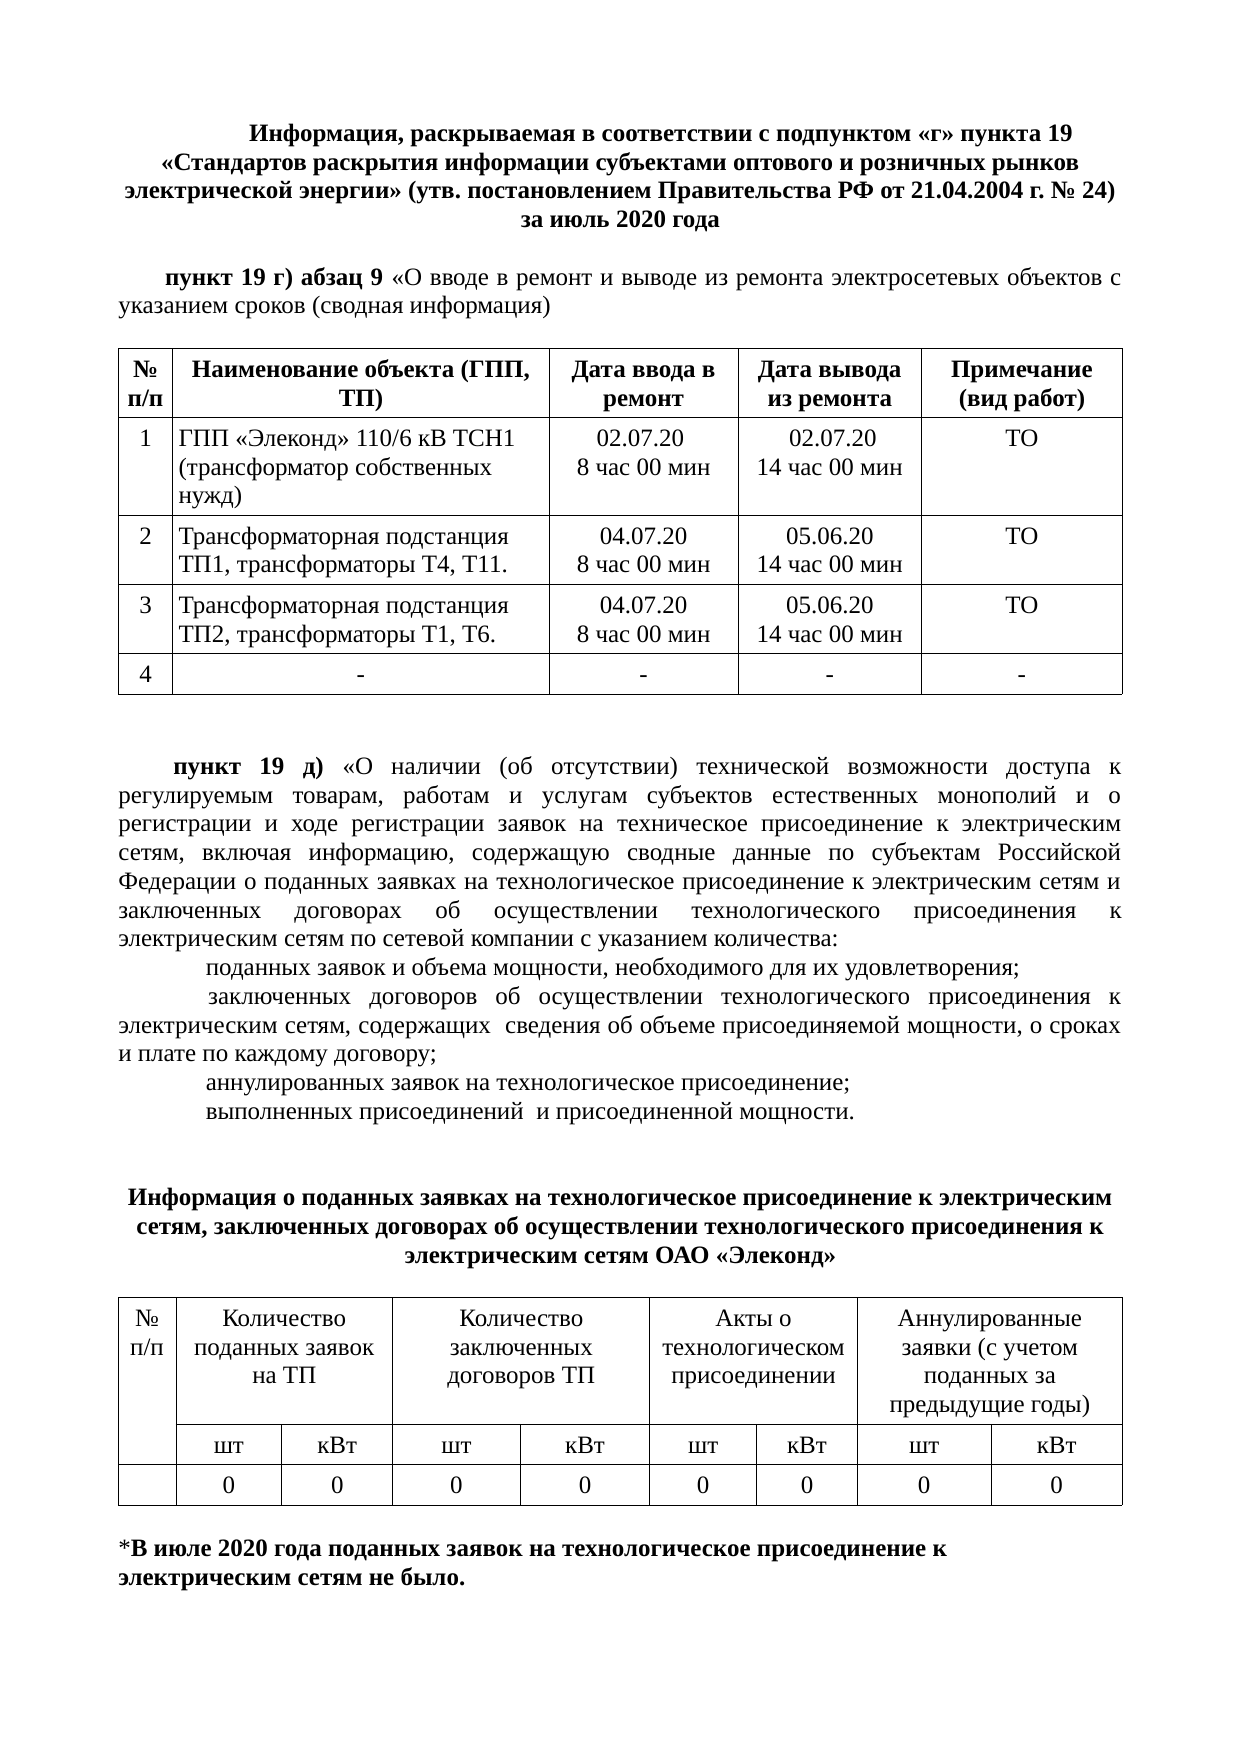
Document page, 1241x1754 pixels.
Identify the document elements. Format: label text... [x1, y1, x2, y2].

table_header Акты о технологическом присоединении [650, 1298, 857, 1424]
table_cell 0 [521, 1465, 649, 1504]
table_cell 3 [119, 585, 172, 653]
table_cell 0 [282, 1465, 392, 1504]
table_cell кВт [757, 1425, 857, 1464]
table_header № п/п [119, 349, 172, 417]
table_header Наименование объекта (ГПП, ТП) [173, 349, 549, 417]
table_cell 0 [393, 1465, 520, 1504]
text *В июле 2020 года поданных заявок на технологическое присоединение к электрическим сетям не было. [118, 1533, 1122, 1591]
table_cell 04.07.20 8 час 00 мин [550, 516, 738, 584]
table_cell 04.07.20 8 час 00 мин [550, 585, 738, 653]
table_cell [119, 1465, 176, 1504]
table_cell Трансформаторная подстанция ТП2, трансформаторы Т1, Т6. [173, 585, 549, 653]
table_cell 0 [992, 1465, 1122, 1504]
table_cell Трансформаторная подстанция ТП1, трансформаторы Т4, Т11. [173, 516, 549, 584]
text выполненных присоединений и присоединенной мощности. [118, 1096, 1122, 1125]
table_cell 0 [177, 1465, 281, 1504]
text пункт 19 д) «О наличии (об отсутствии) технической возможности доступа к регулируемым товарам, работам и услугам субъектов естественных монополий и о регистрации и ходе регистрации заявок на техническое присоединение к электрическим сетям, включая информацию, содержащую сводные данные по субъектам Российской Федерации о поданных заявках на технологическое присоединение к электрическим сетям и заключенных договорах об осуществлении технологического присоединения к электрическим сетям по сетевой компании с указанием количества: [118, 751, 1122, 952]
table_header № п/п [119, 1298, 176, 1464]
table_header Дата вывода из ремонта [739, 349, 921, 417]
table_cell шт [177, 1425, 281, 1464]
text заключенных договоров об осуществлении технологического присоединения к электрическим сетям, содержащих сведения об объеме присоединяемой мощности, о сроках и плате по каждому договору; [118, 981, 1122, 1067]
table_cell кВт [521, 1425, 649, 1464]
table_cell 4 [119, 654, 172, 693]
table_cell 02.07.20 8 час 00 мин [550, 418, 738, 515]
text Информация о поданных заявках на технологическое присоединение к электрическим сетям, заключенных договорах об осуществлении технологического присоединения к электрическим сетям ОАО «Элеконд» [118, 1182, 1122, 1268]
table_cell 1 [119, 418, 172, 515]
table_cell - [173, 654, 549, 693]
table_cell 0 [757, 1465, 857, 1504]
text Информация, раскрываемая в соответствии с подпунктом «г» пункта 19 «Стандартов раскрытия информации субъектами оптового и розничных рынков электрической энергии» (утв. постановлением Правительства РФ от 21.04.2004 г. № 24) за июль 2020 года [118, 118, 1122, 233]
table_cell ГПП «Элеконд» 110/6 кВ ТСН1 (трансформатор собственных нужд) [173, 418, 549, 515]
table_cell 05.06.20 14 час 00 мин [739, 585, 921, 653]
table_cell ТО [922, 516, 1122, 584]
table_cell кВт [992, 1425, 1122, 1464]
table_cell - [739, 654, 921, 693]
table_cell шт [858, 1425, 991, 1464]
table_cell ТО [922, 418, 1122, 515]
table_cell 0 [650, 1465, 756, 1504]
table_cell ТО [922, 585, 1122, 653]
text аннулированных заявок на технологическое присоединение; [118, 1067, 1122, 1096]
table_cell - [922, 654, 1122, 693]
table_cell шт [393, 1425, 520, 1464]
table_cell 0 [858, 1465, 991, 1504]
text поданных заявок и объема мощности, необходимого для их удовлетворения; [118, 952, 1122, 981]
table_cell шт [650, 1425, 756, 1464]
table_header Аннулированные заявки (с учетом поданных за предыдущие годы) [858, 1298, 1122, 1424]
table_cell 2 [119, 516, 172, 584]
table_header Количество поданных заявок на ТП [177, 1298, 392, 1424]
table_header Дата ввода в ремонт [550, 349, 738, 417]
table_cell 02.07.20 14 час 00 мин [739, 418, 921, 515]
table_header Примечание (вид работ) [922, 349, 1122, 417]
table_cell - [550, 654, 738, 693]
table_cell 05.06.20 14 час 00 мин [739, 516, 921, 584]
text пункт 19 г) абзац 9 «О вводе в ремонт и выводе из ремонта электросетевых объектов с указанием сроков (сводная информация) [118, 262, 1122, 319]
table_cell кВт [282, 1425, 392, 1464]
table_header Количество заключенных договоров ТП [393, 1298, 649, 1424]
